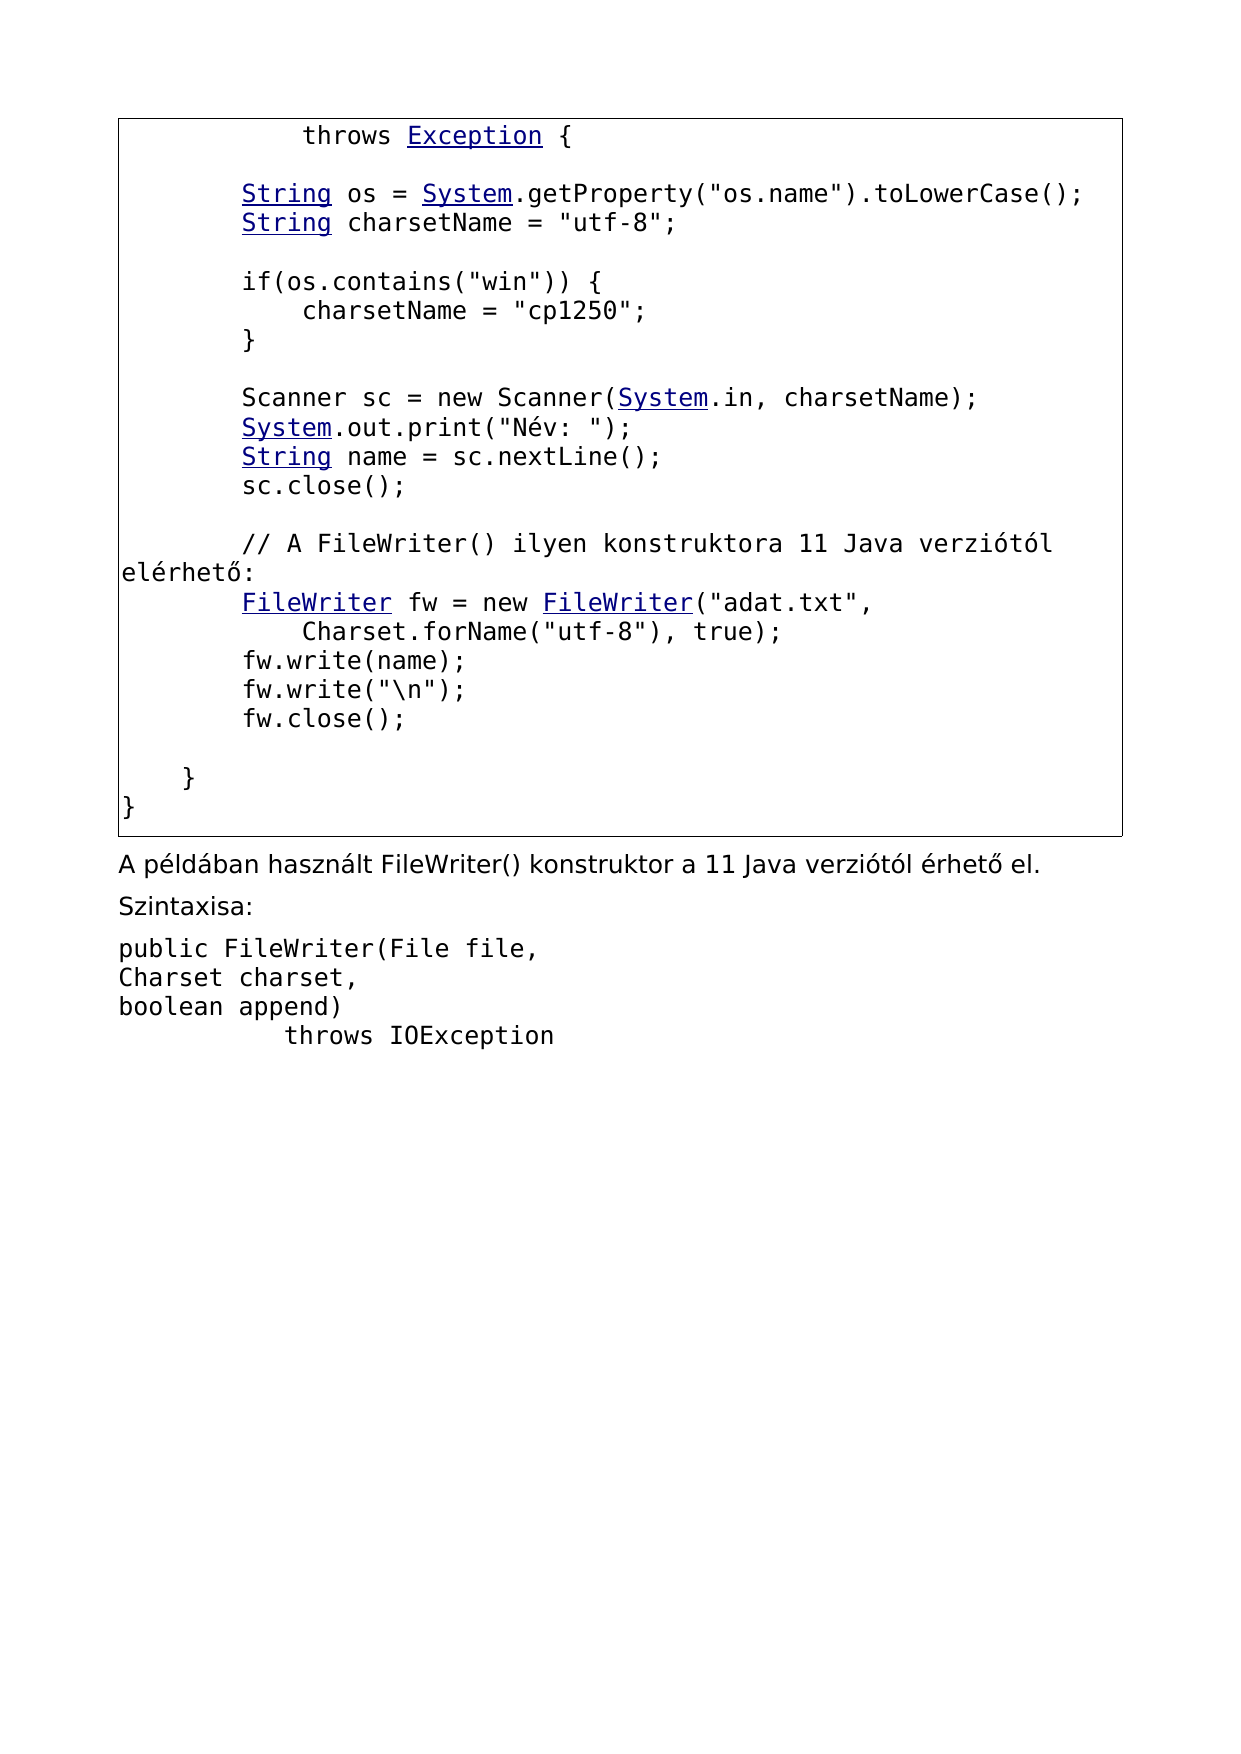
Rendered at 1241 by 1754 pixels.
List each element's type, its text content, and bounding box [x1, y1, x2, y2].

text Szintaxisa: [118, 892, 1122, 922]
table_header throws Exception { String os = System.getProperty("os.name").toLowerCase(); String charsetName = "utf-8"; if(os.contains("win")) { charsetName = "cp1250"; } Scanner sc = new Scanner(System.in, charsetName); System.out.print("Név: "); String name = sc.nextLine(); sc.close(); // A FileWriter() ilyen konstruktora 11 Java verziótól elérhető: FileWriter fw = new FileWriter("adat.txt", Charset.forName("utf-8"), true); fw.write(name); fw.write("\n"); fw.close(); } } [119, 119, 1122, 836]
text A példában használt FileWriter() konstruktor a 11 Java verziótól érhető el. [118, 851, 1122, 880]
text public FileWriter​(File file, Charset charset, boolean append) throws IOException [118, 934, 1122, 1051]
